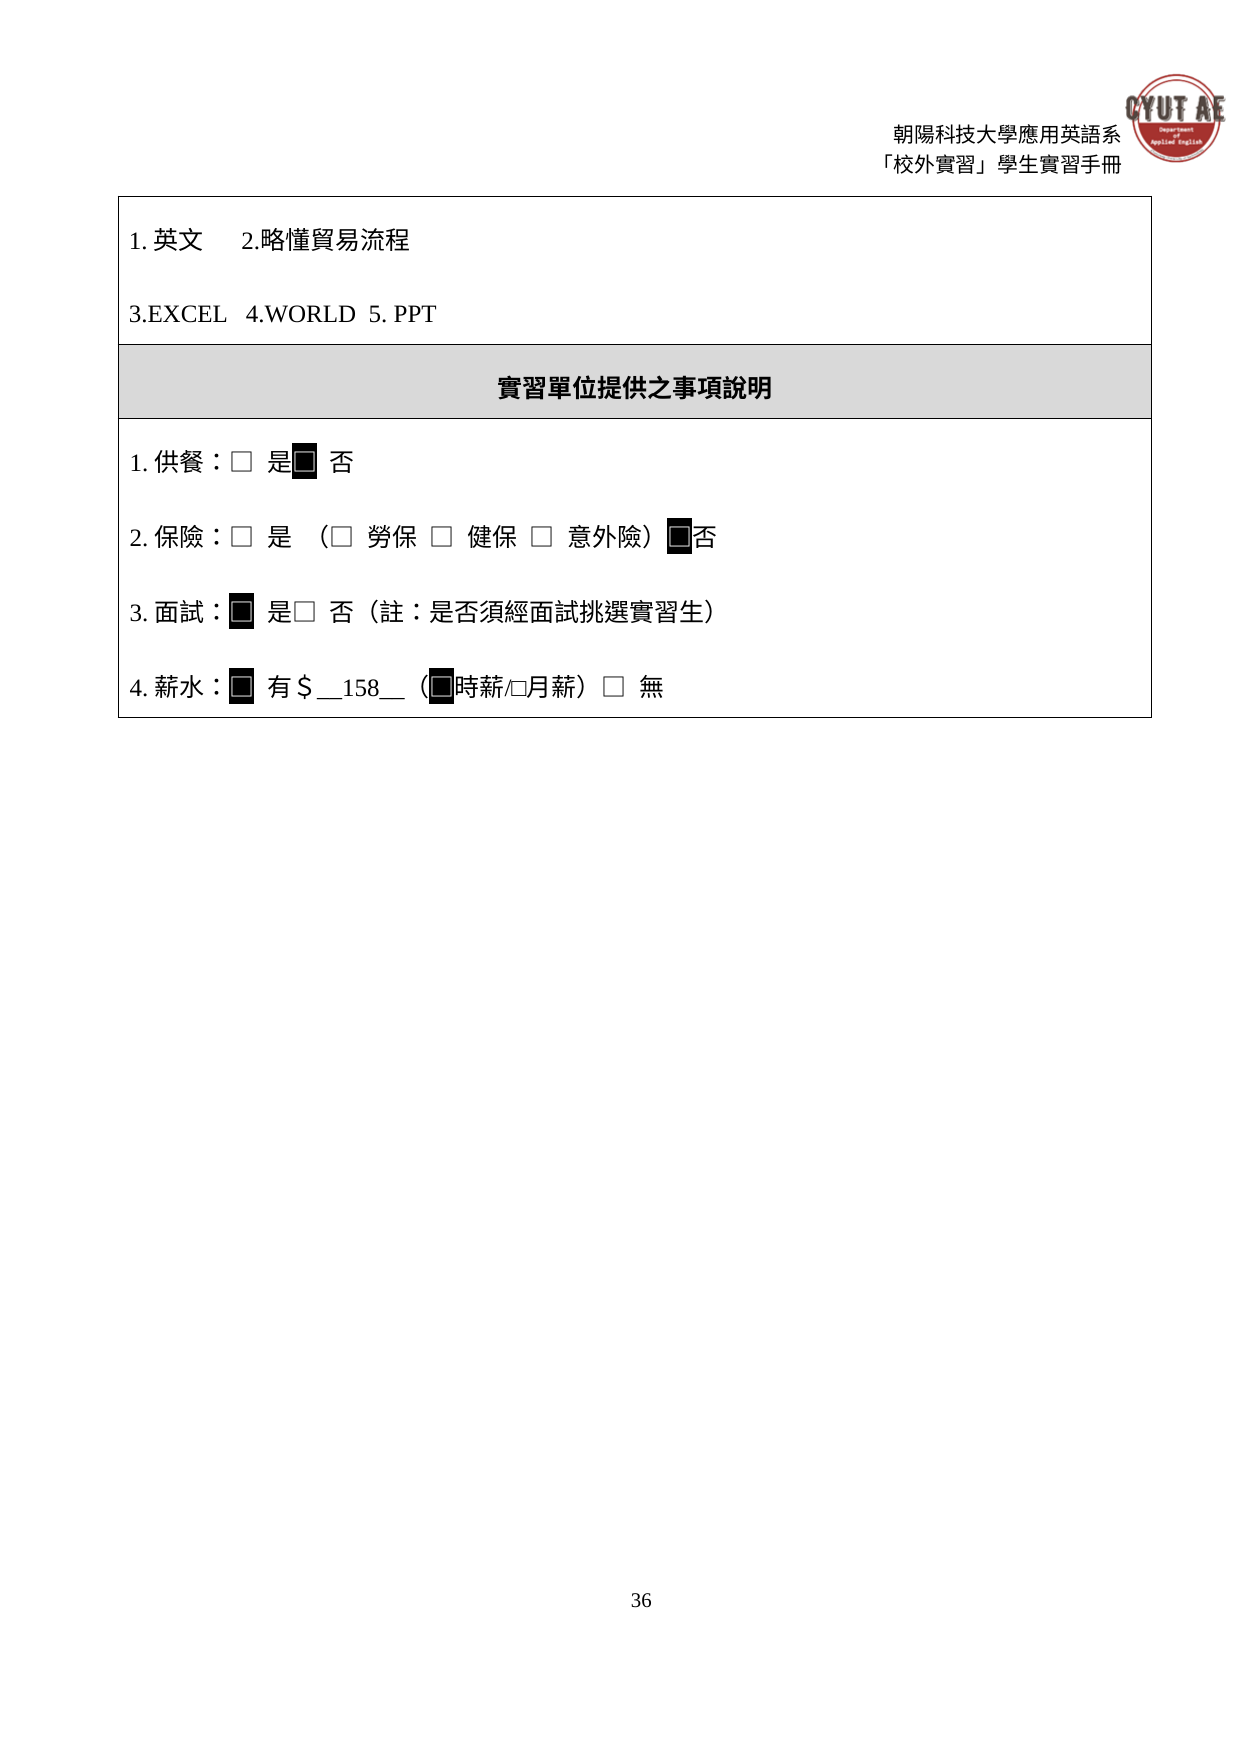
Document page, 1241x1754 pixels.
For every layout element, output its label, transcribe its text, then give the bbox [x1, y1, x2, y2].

table_cell 1. 英文 2.略懂貿易流程 3.EXCEL 4.WORLD 5. PPT [119, 197, 1151, 344]
table_cell 實習單位提供之事項說明 [119, 345, 1151, 418]
table_cell 1. 供餐：□ 是□ 否 2. 保險：□ 是 （□ 勞保 □ 健保 □ 意外險）□否 3. 面試：□ 是□ 否（註：是否須經面試挑選實習生） 4. 薪水：□ 有＄__158__（□時薪/□月薪）□ 無 [119, 419, 1151, 717]
